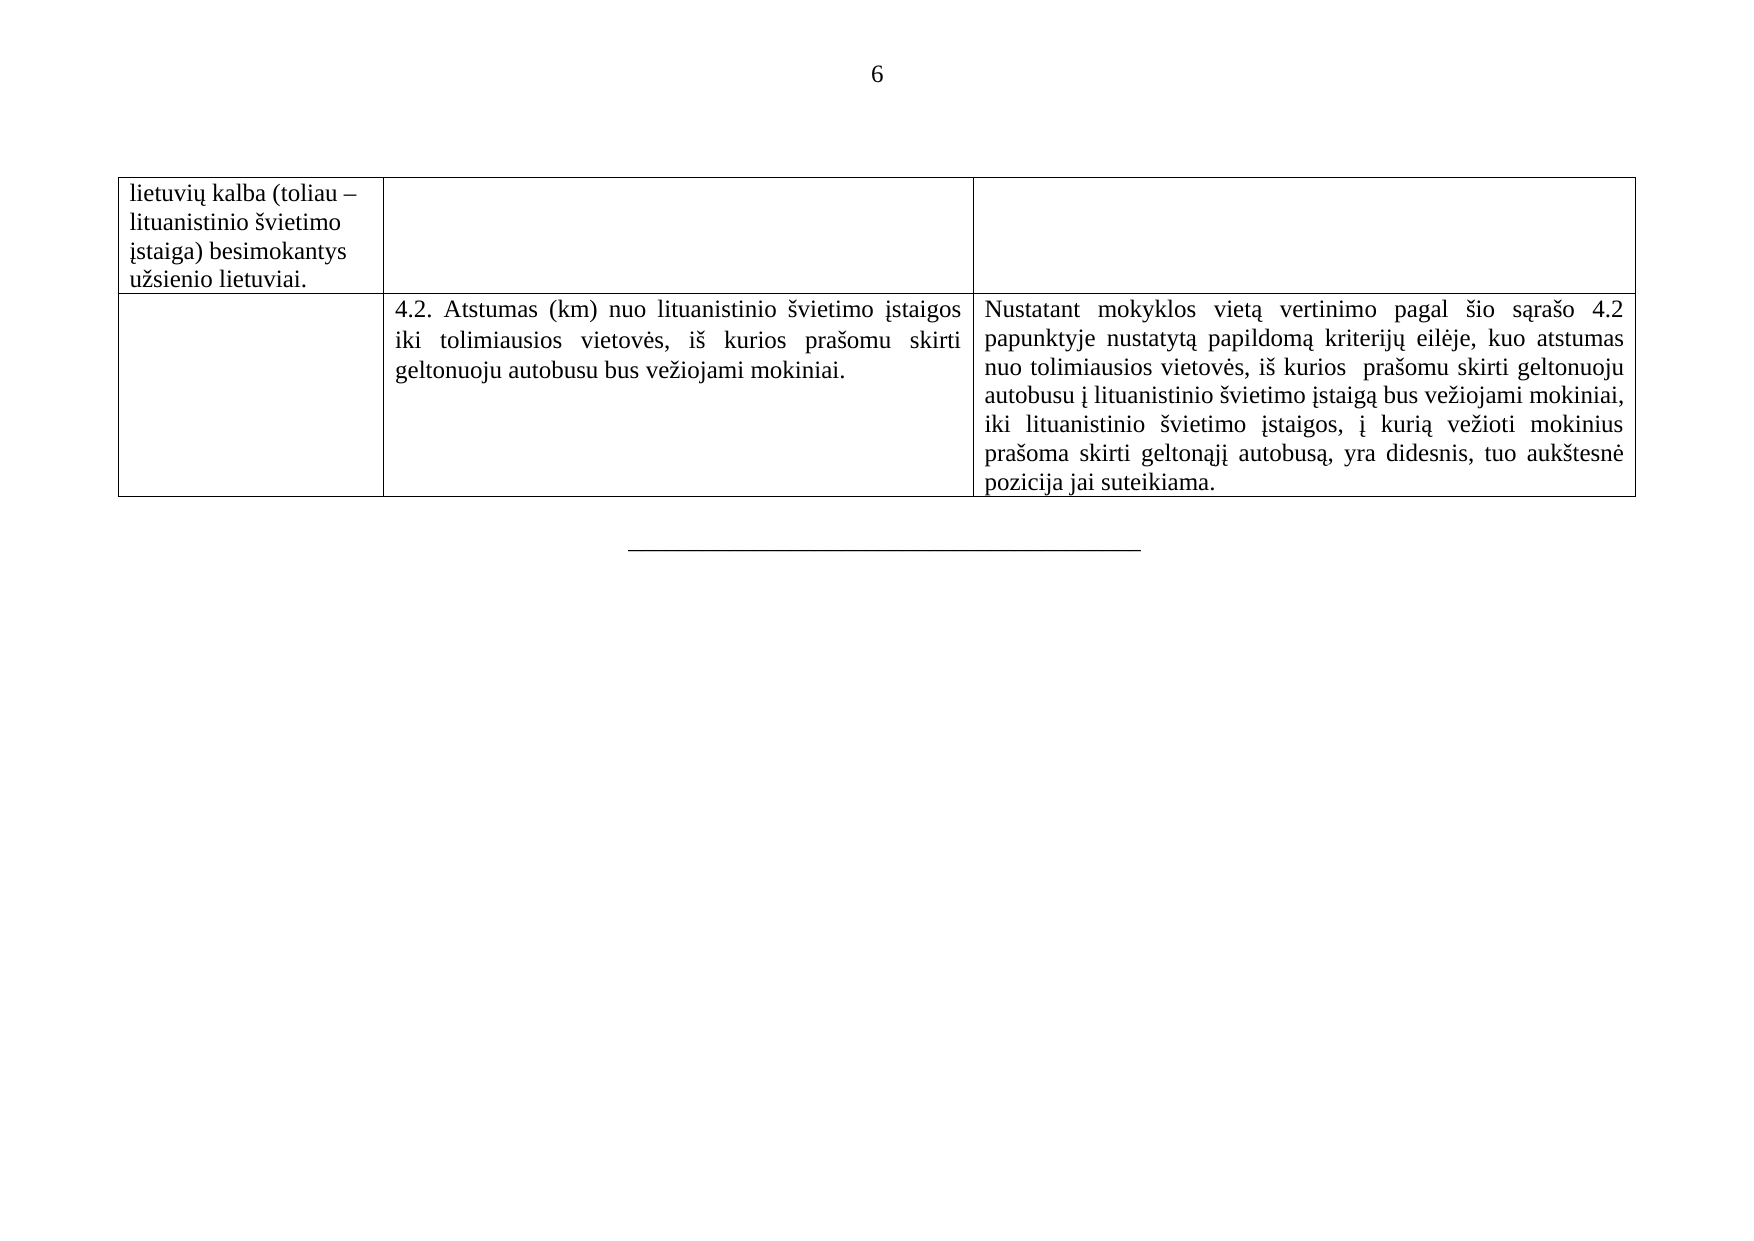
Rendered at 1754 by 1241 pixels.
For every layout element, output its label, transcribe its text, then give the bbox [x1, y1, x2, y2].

table_cell 4.2. Atstumas (km) nuo lituanistinio švietimo įstaigos iki tolimiausios vietovės, iš kurios prašomu skirti geltonuoju autobusu bus vežiojami mokiniai. [384, 294, 973, 496]
table_cell [974, 178, 1635, 293]
table_cell lietuvių kalba (toliau – lituanistinio švietimo įstaiga) besimokantys užsienio lietuviai. [119, 178, 383, 293]
table_cell [119, 294, 383, 496]
table_cell Nustatant mokyklos vietą vertinimo pagal šio sąrašo 4.2 papunktyje nustatytą papildomą kriterijų eilėje, kuo atstumas nuo tolimiausios vietovės, iš kurios prašomu skirti geltonuoju autobusu į lituanistinio švietimo įstaigą bus vežiojami mokiniai, iki lituanistinio švietimo įstaigos, į kurią vežioti mokinius prašoma skirti geltonąjį autobusą, yra didesnis, tuo aukštesnė pozicija jai suteikiama. [974, 294, 1635, 496]
text _________________________________________ [118, 525, 1636, 554]
table_cell [384, 178, 973, 293]
